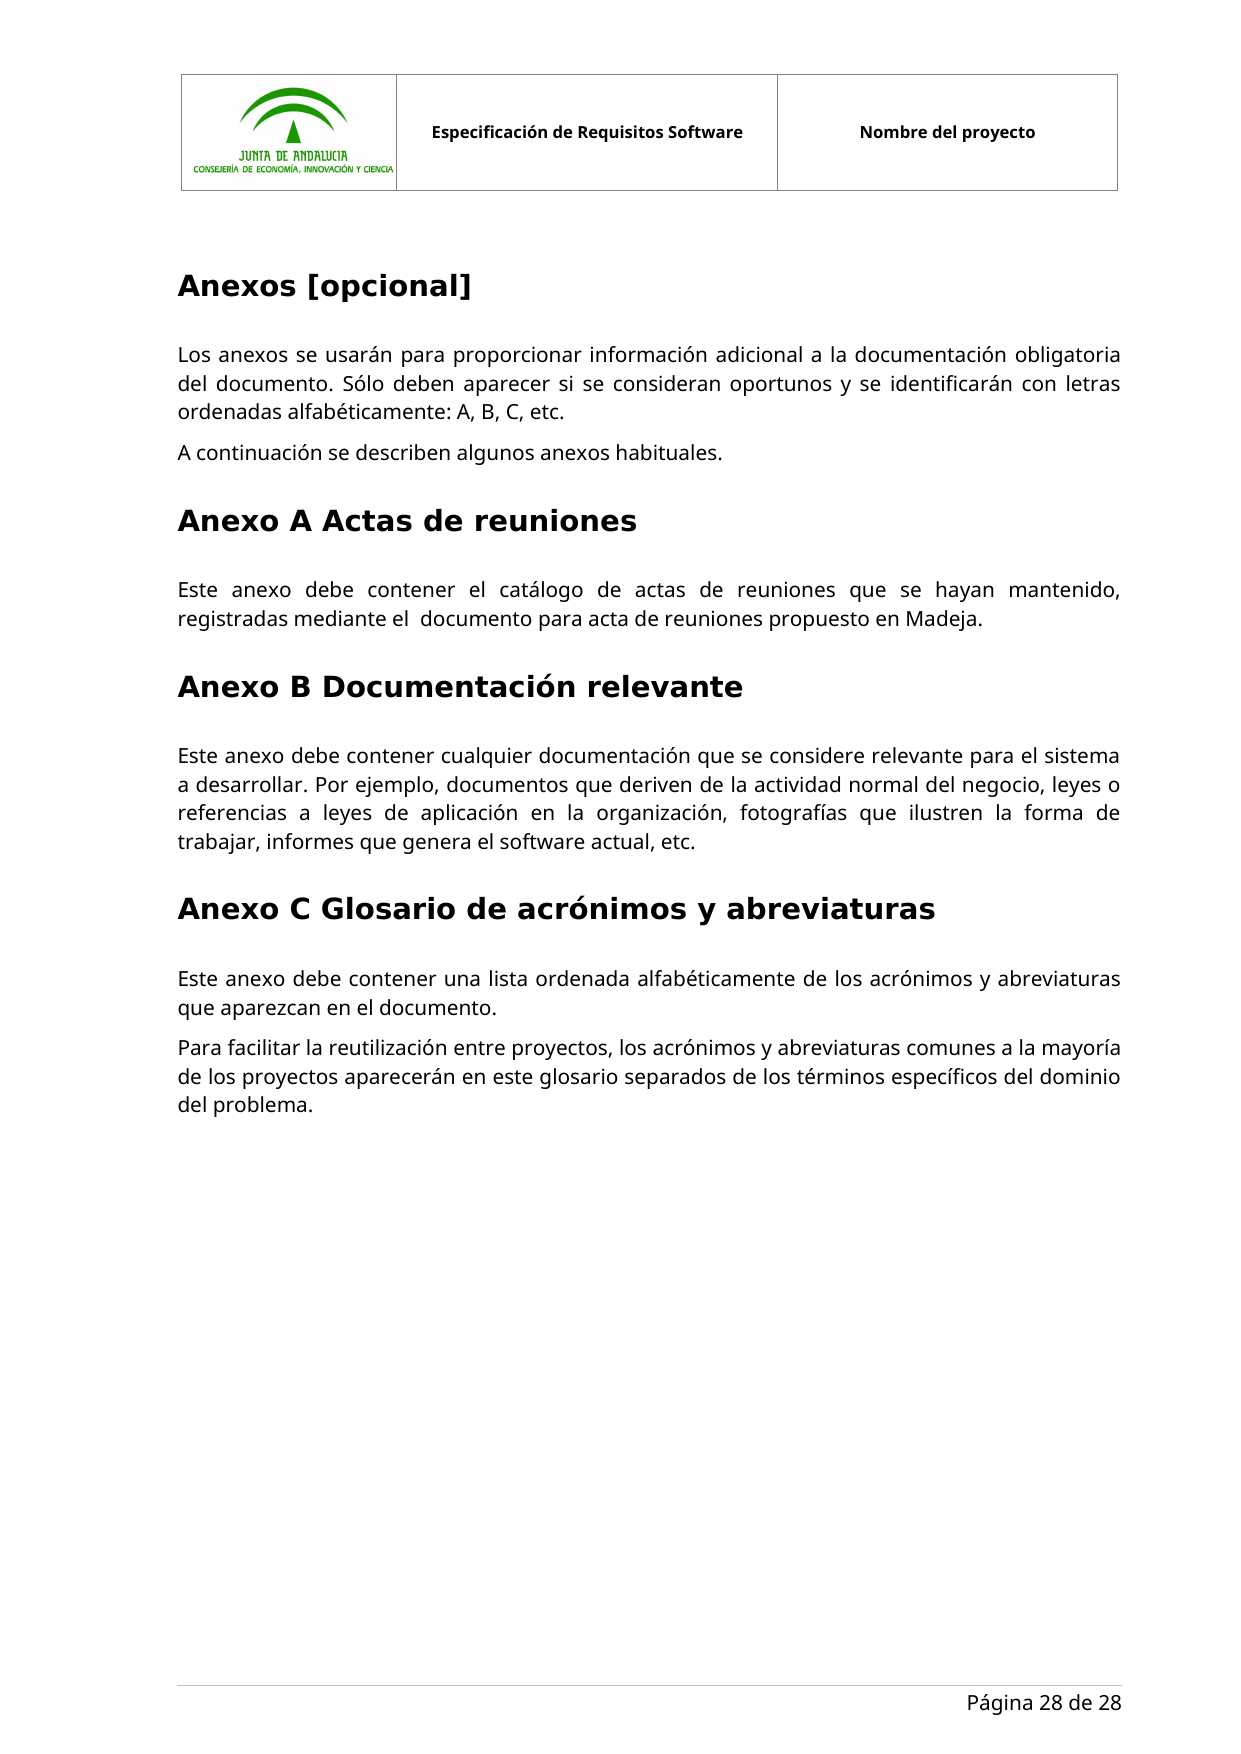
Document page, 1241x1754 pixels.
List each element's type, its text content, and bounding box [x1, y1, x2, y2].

subtitle Anexo C Glosario de acrónimos y abreviaturas [177, 893, 1122, 927]
text Los anexos se usarán para proporcionar información adicional a la documentación obligatoria del documento. Sólo deben aparecer si se consideran oportunos y se identificarán con letras ordenadas alfabéticamente: A, B, C, etc. [177, 340, 1122, 426]
text Este anexo debe contener cualquier documentación que se considere relevante para el sistema a desarrollar. Por ejemplo, documentos que deriven de la actividad normal del negocio, leyes o referencias a leyes de aplicación en la organización, fotografías que ilustren la forma de trabajar, informes que genera el software actual, etc. [177, 741, 1122, 855]
text Este anexo debe contener una lista ordenada alfabéticamente de los acrónimos y abreviaturas que aparezcan en el documento. [177, 964, 1122, 1021]
subtitle Anexo B Documentación relevante [177, 670, 1122, 704]
subtitle Anexo A Actas de reuniones [177, 504, 1122, 538]
picture [192, 87, 395, 177]
text Este anexo debe contener el catálogo de actas de reuniones que se hayan mantenido, registradas mediante el documento para acta de reuniones propuesto en Madeja. [177, 576, 1122, 632]
subtitle Anexos [opcional] [177, 269, 1122, 303]
text Para facilitar la reutilización entre proyectos, los acrónimos y abreviaturas comunes a la mayoría de los proyectos aparecerán en este glosario separados de los términos específicos del dominio del problema. [177, 1033, 1122, 1119]
text A continuación se describen algunos anexos habituales. [177, 438, 1122, 467]
